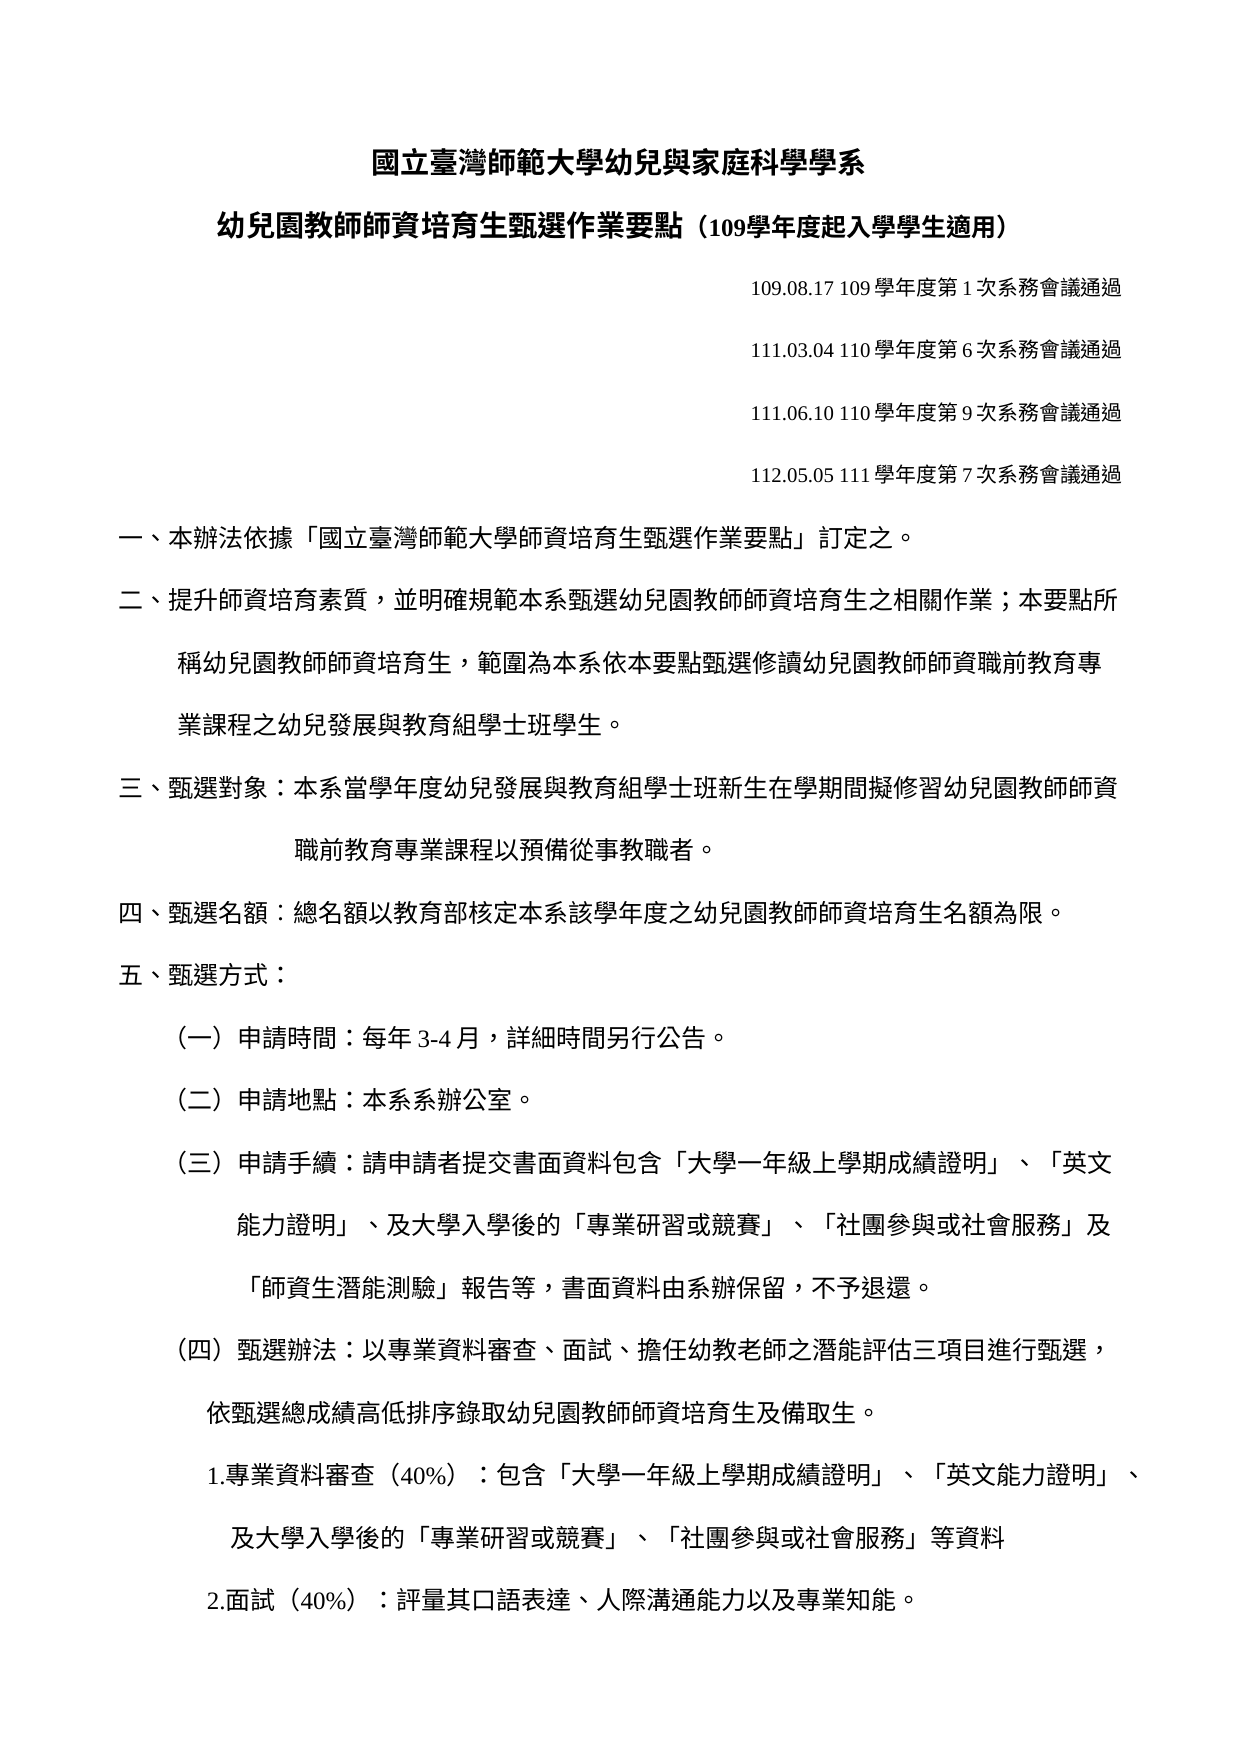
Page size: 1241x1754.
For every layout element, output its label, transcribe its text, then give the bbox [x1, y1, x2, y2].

text 五、甄選方式： [118, 932, 1122, 994]
text （二）申請地點：本系系辦公室。 [162, 1057, 1122, 1119]
text （一）申請時間：每年3-4月，詳細時間另行公告。 [162, 994, 1122, 1057]
text 二、提升師資培育素質，並明確規範本系甄選幼兒園教師師資培育生之相關作業；本要點所稱幼兒園教師師資培育生，範圍為本系依本要點甄選修讀幼兒園教師師資職前教育專業課程之幼兒發展與教育組學士班學生。 [118, 557, 1122, 744]
text 111.06.10 110學年度第9次系務會議通過 [118, 369, 1122, 432]
text 四、甄選名額︰總名額以教育部核定本系該學年度之幼兒園教師師資培育生名額為限。 [118, 869, 1122, 932]
text 1.專業資料審查（40%）：包含「大學一年級上學期成績證明」、「英文能力證明」、及大學入學後的「專業研習或競賽」、「社團參與或社會服務」等資料 [207, 1432, 1122, 1557]
text 112.05.05 111學年度第7次系務會議通過 [118, 432, 1122, 494]
text 109.08.17 109學年度第1次系務會議通過 [118, 244, 1122, 307]
text 2.面試（40%）：評量其口語表達、人際溝通能力以及專業知能。 [207, 1557, 1122, 1619]
text 111.03.04 110學年度第6次系務會議通過 [118, 307, 1122, 369]
text 三、甄選對象：本系當學年度幼兒發展與教育組學士班新生在學期間擬修習幼兒園教師師資職前教育專業課程以預備從事教職者。 [118, 744, 1122, 869]
text （四）甄選辦法：以專業資料審查、面試、擔任幼教老師之潛能評估三項目進行甄選，依甄選總成績高低排序錄取幼兒園教師師資培育生及備取生。 [162, 1307, 1122, 1432]
text （三）申請手續：請申請者提交書面資料包含「大學一年級上學期成績證明」、「英文能力證明」、及大學入學後的「專業研習或競賽」、「社團參與或社會服務」及「師資生潛能測驗」報告等，書面資料由系辦保留，不予退還。 [162, 1119, 1122, 1307]
text 幼兒園教師師資培育生甄選作業要點（109學年度起入學學生適用） [81, 182, 1157, 244]
text 一、本辦法依據「國立臺灣師範大學師資培育生甄選作業要點」訂定之。 [118, 494, 1122, 557]
text 國立臺灣師範大學幼兒與家庭科學學系 [81, 119, 1157, 182]
